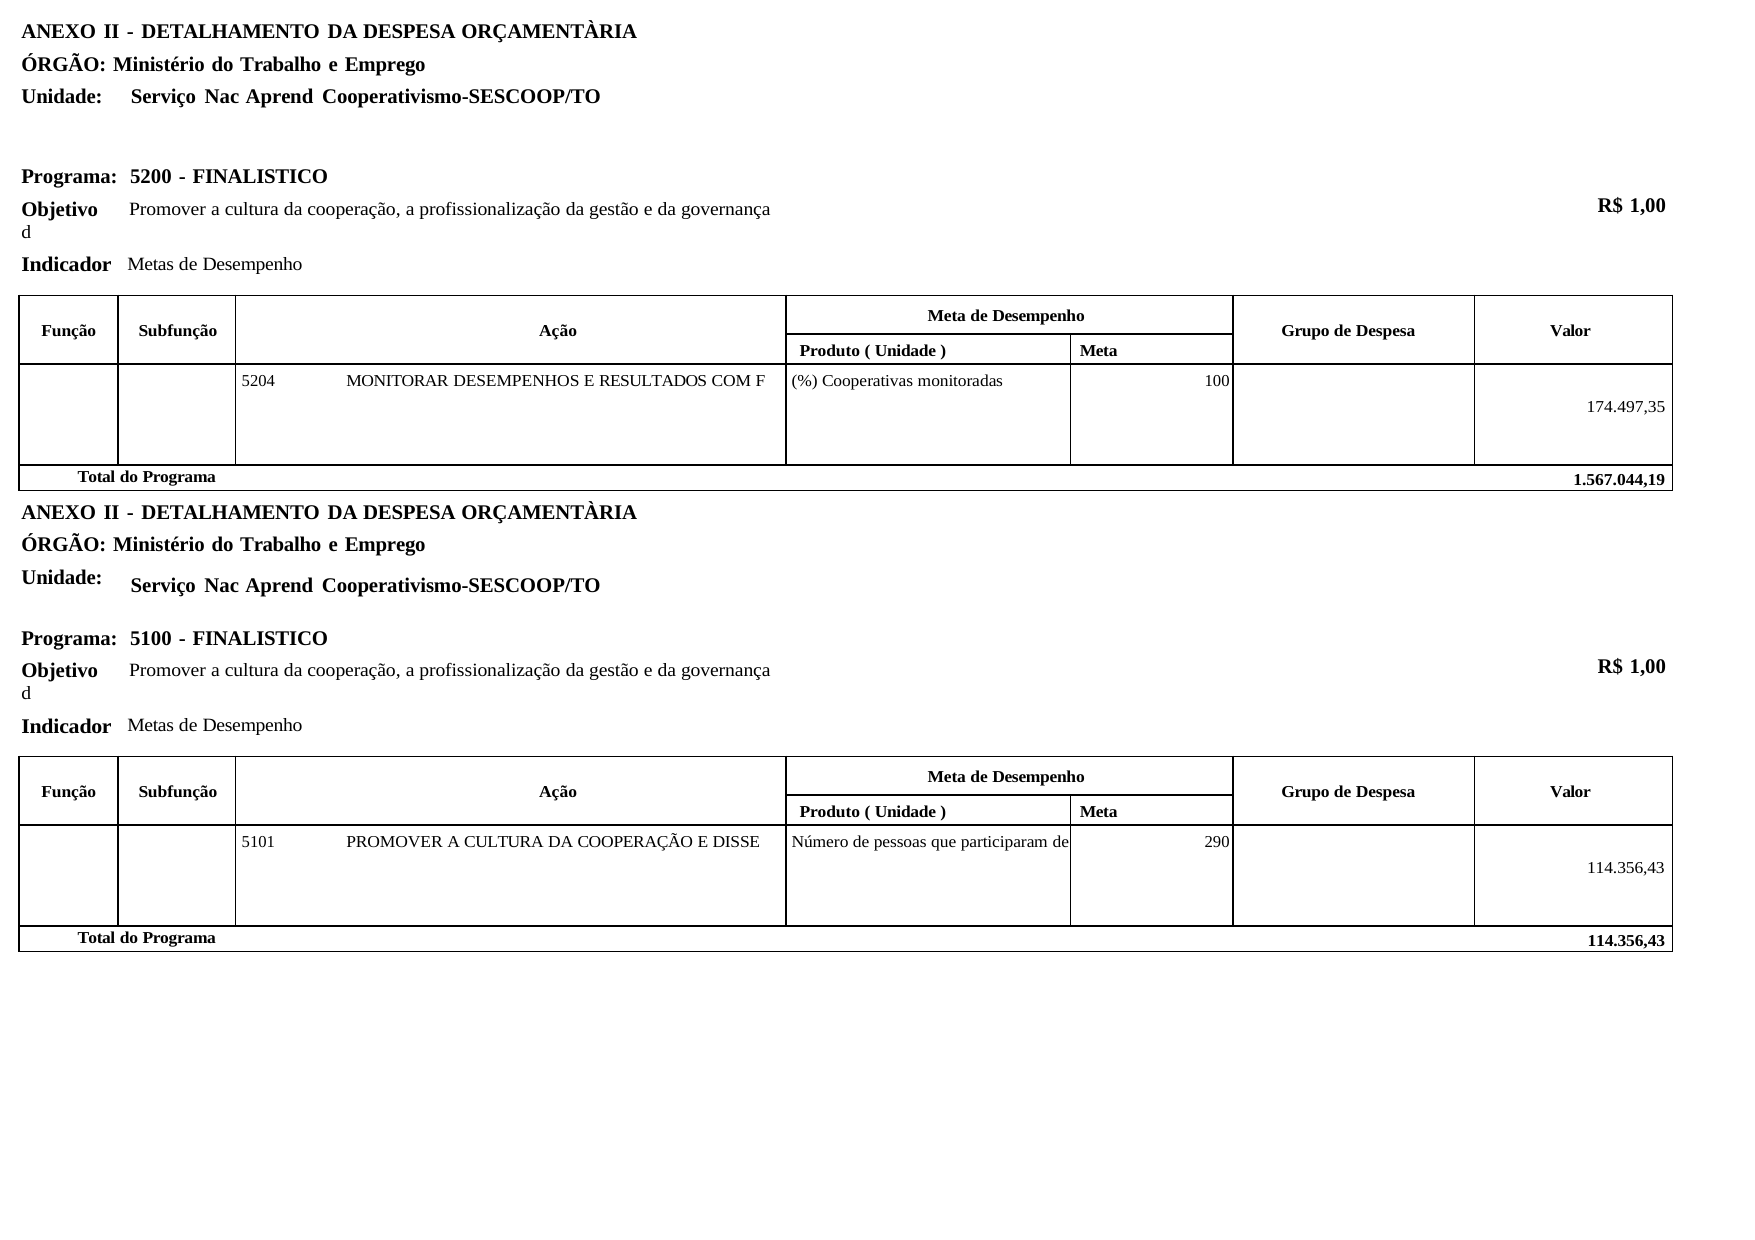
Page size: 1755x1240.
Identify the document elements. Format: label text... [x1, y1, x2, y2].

table_header Meta de Desempenho [787, 757, 1232, 794]
table_cell [1234, 365, 1474, 464]
table_cell Total do Programa 1.567.044,19 [20, 466, 1672, 489]
text Objetivo Promover a cultura da cooperação, a profissionalização da gestão e da governança d [21, 658, 779, 705]
table_cell Meta [1071, 335, 1232, 363]
table_header Valor [1475, 757, 1672, 824]
text Programa: 5100 - FINALISTICO [21, 625, 779, 649]
table_header Subfunção [119, 757, 235, 824]
table_cell Meta [1071, 796, 1232, 824]
text ANEXO II - DETALHAMENTO DA DESPESA ORÇAMENTÀRIA [21, 499, 1685, 524]
table_cell [119, 826, 235, 925]
table_header Função [20, 757, 117, 824]
text R$ 1,00 [1597, 654, 1685, 678]
text Indicador Metas de Desempenho [21, 714, 779, 738]
table_header Ação [236, 296, 785, 363]
table_cell [20, 365, 117, 464]
table_header Função [20, 296, 117, 363]
text Serviço Nac Aprend Cooperativismo-SESCOOP/TO [130, 573, 1685, 597]
table_cell 290 [1071, 826, 1232, 925]
table_cell 174.497,35 [1475, 365, 1672, 464]
table_cell 100 [1071, 365, 1232, 464]
table_cell 5101 PROMOVER A CULTURA DA COOPERAÇÃO E DISSE [236, 826, 785, 925]
table_header Valor [1475, 296, 1672, 363]
table_header Meta de Desempenho [787, 296, 1232, 333]
table_header Subfunção [119, 296, 235, 363]
text ÓRGÃO: Ministério do Trabalho e Emprego [21, 532, 1685, 556]
text Unidade: [21, 565, 105, 589]
table_cell [119, 365, 235, 464]
text Objetivo Promover a cultura da cooperação, a profissionalização da gestão e da governança d [21, 197, 779, 244]
table_cell Produto ( Unidade ) [787, 335, 1070, 363]
text Indicador Metas de Desempenho [21, 252, 779, 276]
table_cell 114.356,43 [1475, 826, 1672, 925]
table_cell (%) Cooperativas monitoradas [787, 365, 1070, 464]
table_cell [1234, 826, 1474, 925]
table_cell Número de pessoas que participaram de [787, 826, 1070, 925]
table_header Ação [236, 757, 785, 824]
table_header Grupo de Despesa [1234, 296, 1474, 363]
text R$ 1,00 [1597, 193, 1685, 217]
table_cell 5204 MONITORAR DESEMPENHOS E RESULTADOS COM F [236, 365, 785, 464]
table_cell [20, 826, 117, 925]
text Programa: 5200 - FINALISTICO [21, 164, 779, 188]
table_header Grupo de Despesa [1234, 757, 1474, 824]
table_cell Total do Programa 114.356,43 [20, 927, 1672, 951]
table_cell Produto ( Unidade ) [787, 796, 1070, 824]
